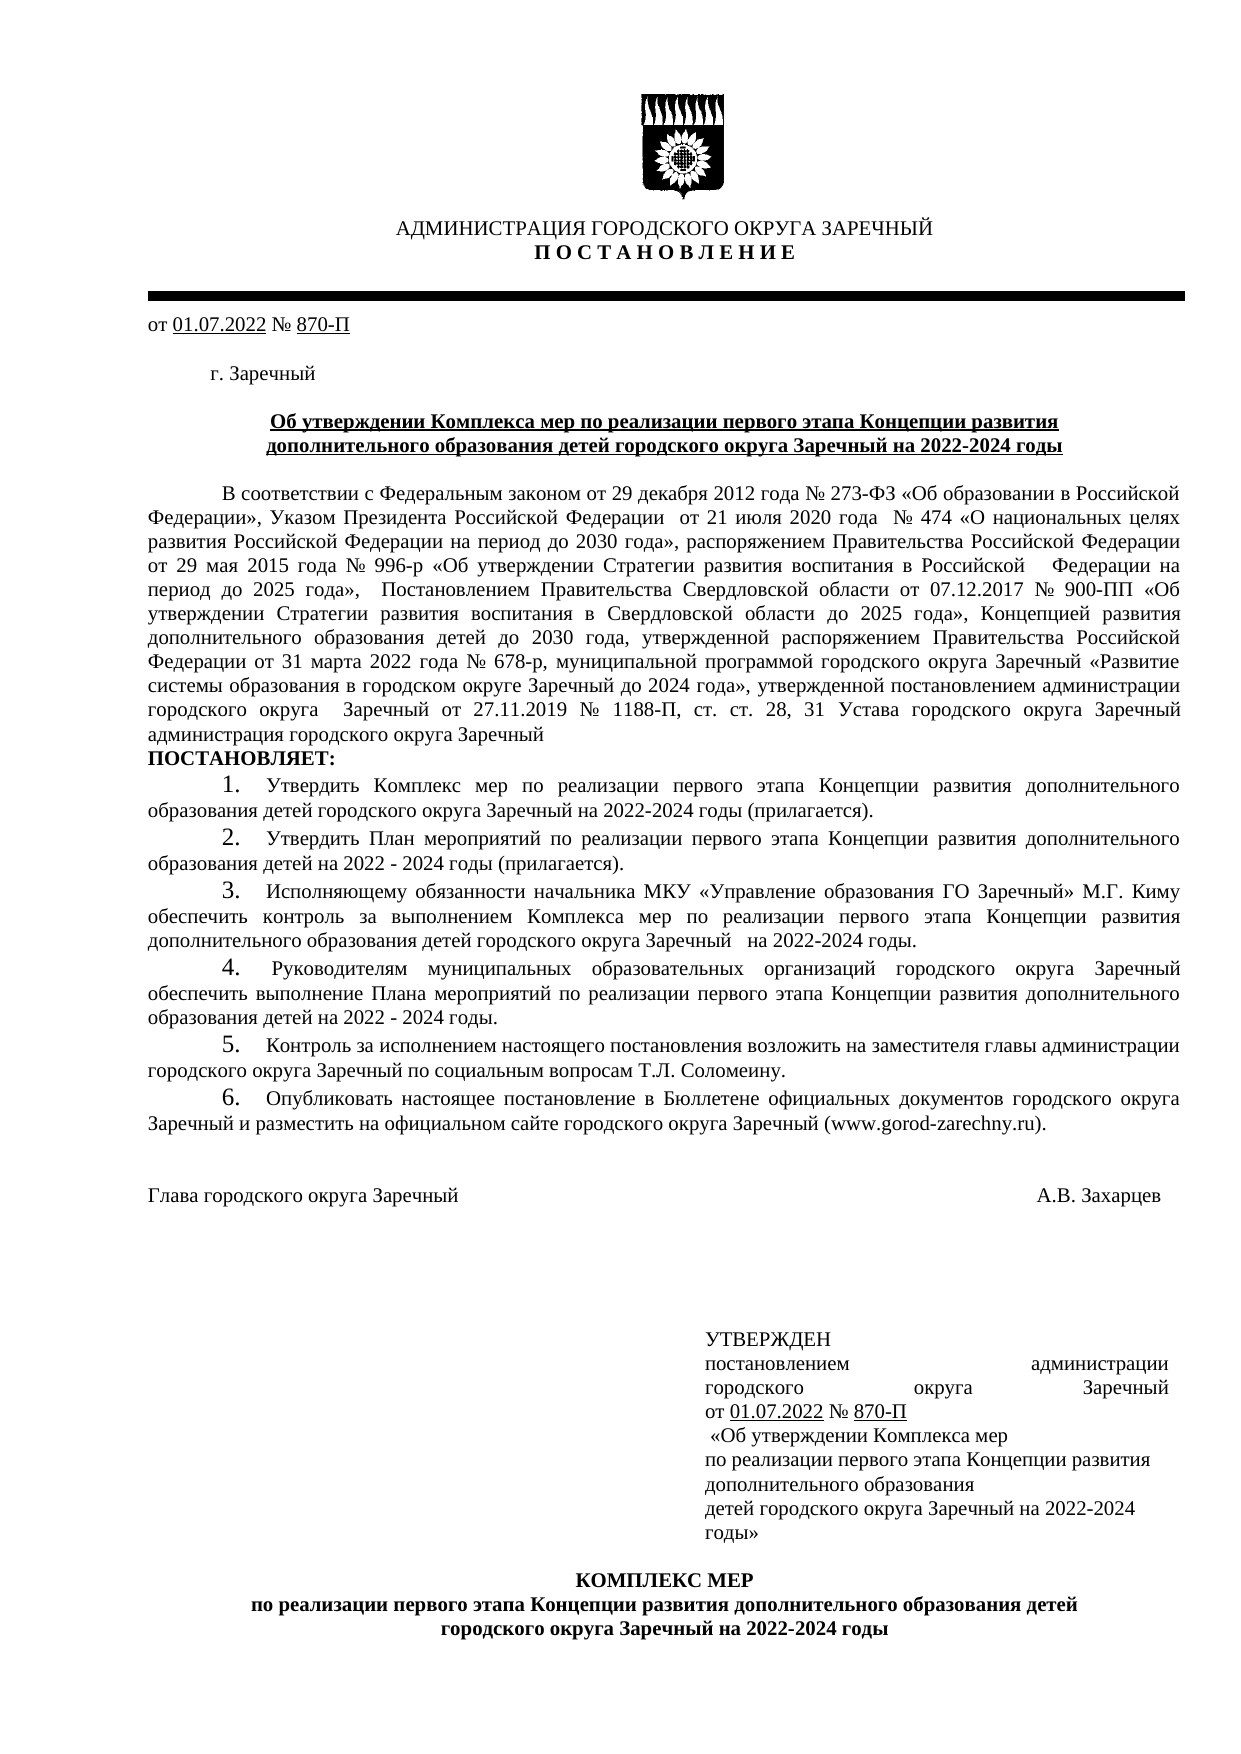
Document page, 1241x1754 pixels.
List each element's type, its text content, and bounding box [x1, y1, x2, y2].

text В соответствии с Федеральным законом от 29 декабря 2012 года № 273-ФЗ «Об образовании в Российской Федерации», Указом Президента Российской Федерации от 21 июля 2020 года № 474 «О национальных целях развития Российской Федерации на период до 2030 года», распоряжением Правительства Российской Федерации от 29 мая 2015 года № 996-р «Об утверждении Стратегии развития воспитания в Российской Федерации на период до 2025 года», Постановлением Правительства Свердловской области от 07.12.2017 № 900-ПП «Об утверждении Стратегии развития воспитания в Свердловской области до 2025 года», Концепцией развития дополнительного образования детей до 2030 года, утвержденной распоряжением Правительства Российской Федерации от 31 марта 2022 года № 678-р, муниципальной программой городского округа Заречный «Развитие системы образования в городском округе Заречный до 2024 года», утвержденной постановлением администрации городского округа Заречный от 27.11.2019 № 1188-П, ст. ст. 28, 31 Устава городского округа Заречный администрация городского округа Заречный [148, 481, 1181, 746]
list Контроль за исполнением настоящего постановления возложить на заместителя главы администрации городского округа Заречный по социальным вопросам Т.Л. Соломеину. [148, 1029, 1181, 1082]
text Об утверждении Комплекса мер по реализации первого этапа Концепции развития [148, 409, 1181, 433]
list Руководителям муниципальных образовательных организаций городского округа Заречный обеспечить выполнение Плана мероприятий по реализации первого этапа Концепции развития дополнительного образования детей на 2022 - 2024 годы. [148, 952, 1181, 1029]
table_header УТВЕРЖДЕН постановлением администрации городского округа Заречный от 01.07.2022 № 870-П «Об утверждении Комплекса мер по реализации первого этапа Концепции развития дополнительного образования детей городского округа Заречный на 2022-2024 годы» [694, 1231, 1180, 1544]
subtitle ПОСТАНОВЛЯЕТ: [148, 746, 1181, 769]
text от 01.07.2022 № 870-П [148, 312, 1181, 336]
list Утвердить План мероприятий по реализации первого этапа Концепции развития дополнительного образования детей на 2022 - 2024 годы (прилагается). [148, 822, 1181, 875]
text Комплекс мер [148, 1568, 1181, 1592]
list Опубликовать настоящее постановление в Бюллетене официальных документов городского округа Заречный и разместить на официальном сайте городского округа Заречный (www.gorod-zarechny.ru). [148, 1082, 1181, 1134]
list Исполняющему обязанности начальника МКУ «Управление образования ГО Заречный» М.Г. Киму обеспечить контроль за выполнением Комплекса мер по реализации первого этапа Концепции развития дополнительного образования детей городского округа Заречный на 2022-2024 годы. [148, 875, 1181, 952]
text АДМИНИСТРАЦИЯ ГОРОДСКОГО ОКРУГА ЗАРЕЧНЫЙ [148, 216, 1181, 240]
list Утвердить Комплекс мер по реализации первого этапа Концепции развития дополнительного образования детей городского округа Заречный на 2022-2024 годы (прилагается). [148, 769, 1181, 822]
text г. Заречный [148, 361, 1181, 384]
text Глава городского округа Заречный А.В. Захарцев [148, 1183, 1181, 1207]
text п о с т а н о в л е н и е [148, 240, 1181, 264]
text дополнительного образования детей городского округа Заречный на 2022-2024 годы [148, 433, 1181, 457]
table_header [148, 1231, 693, 1544]
text городского округа Заречный на 2022-2024 годы [148, 1616, 1181, 1640]
text по реализации первого этапа Концепции развития дополнительного образования детей [148, 1592, 1181, 1616]
